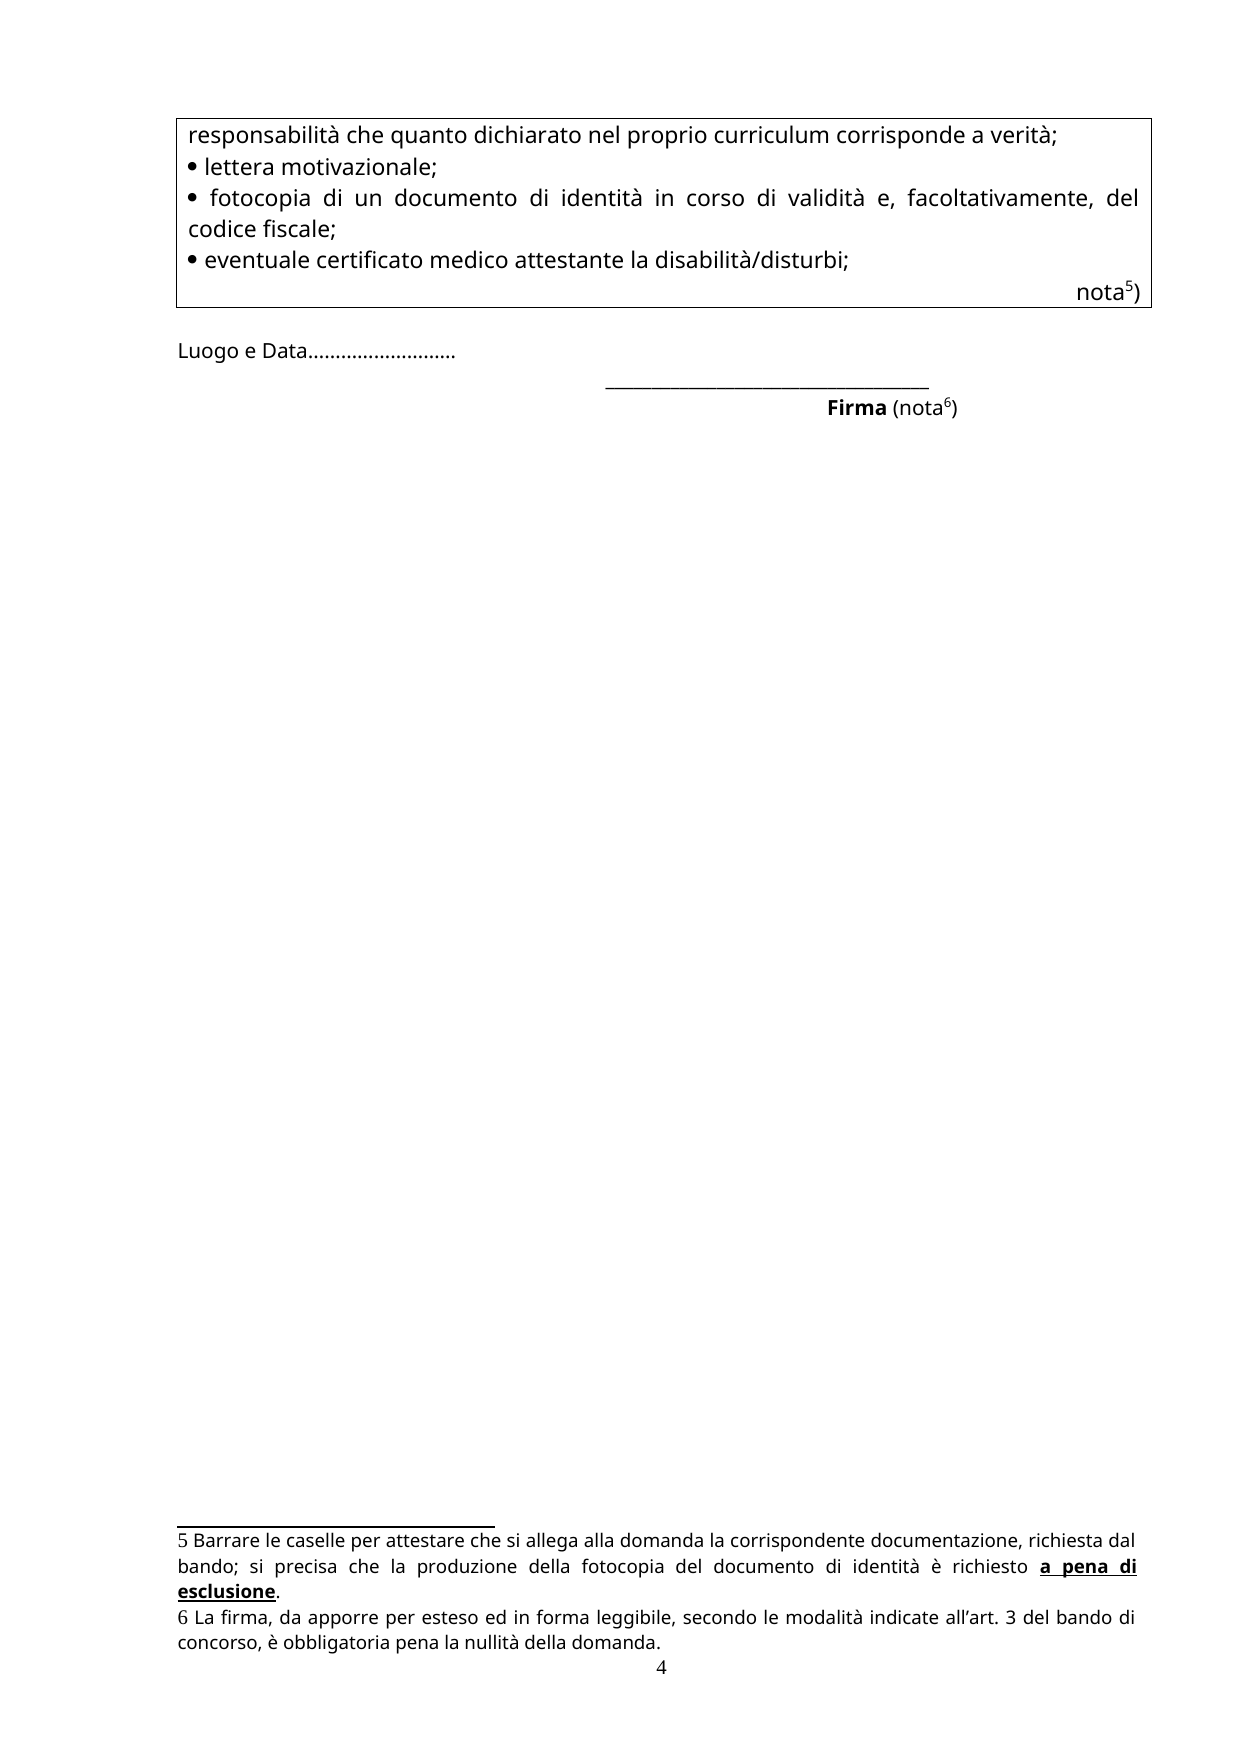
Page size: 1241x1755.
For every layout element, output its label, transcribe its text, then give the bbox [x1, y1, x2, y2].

text La firma, da apporre per esteso ed in forma leggibile, secondo le modalità indicate all’art. 3 del bando di concorso, è obbligatoria pena la nullità della domanda. [177, 1604, 1137, 1655]
text Luogo e Data……………………… [177, 336, 1137, 364]
text ___________________________________ [177, 364, 1137, 393]
text Firma (nota) [177, 393, 1137, 421]
table_header responsabilità che quanto dichiarato nel proprio curriculum corrisponde a verità;  lettera motivazionale;  fotocopia di un documento di identità in corso di validità e, facoltativamente, del codice fiscale;  eventuale certificato medico attestante la disabilità/disturbi; nota) [177, 119, 1151, 307]
